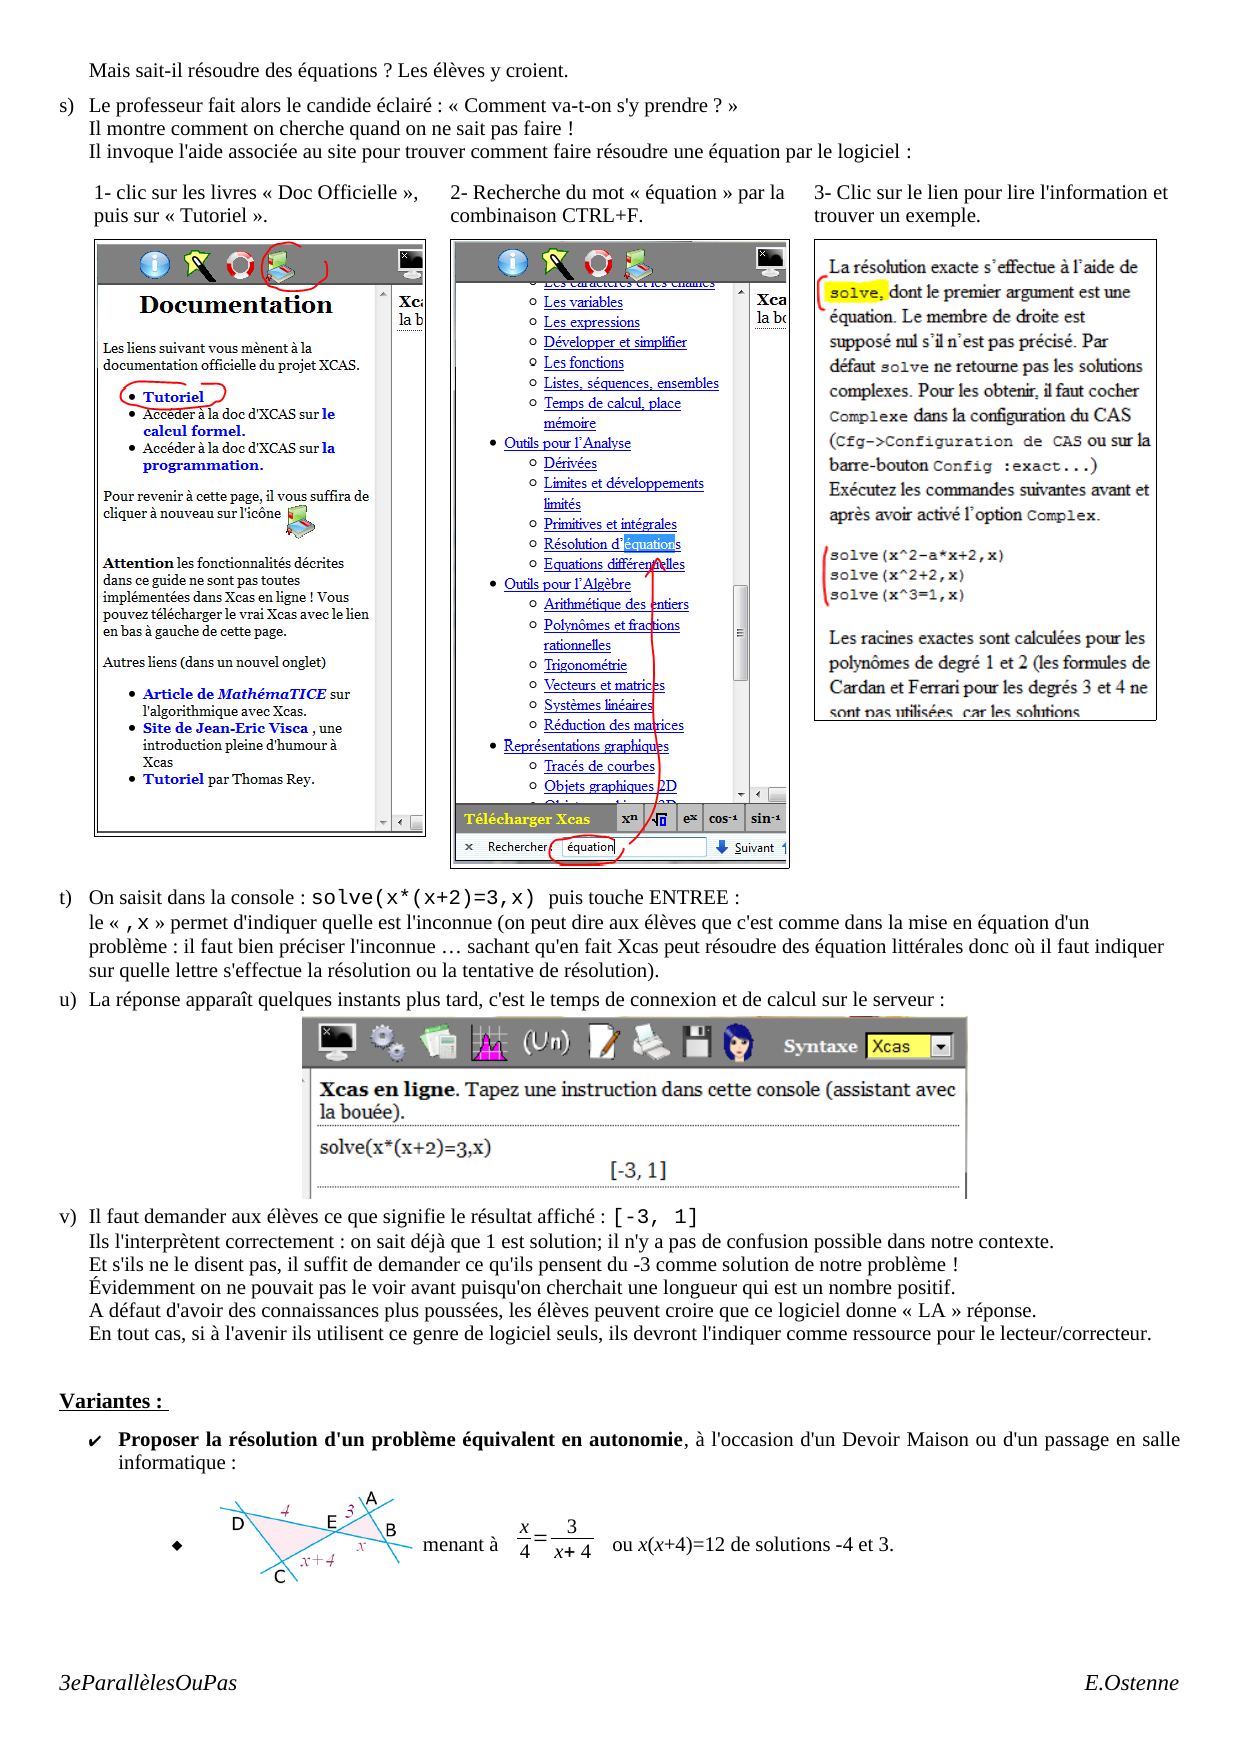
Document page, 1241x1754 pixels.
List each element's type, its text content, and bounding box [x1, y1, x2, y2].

table_header 2- Recherche du mot « équation » par la combinaison CTRL+F. [445, 172, 808, 883]
list menant àou x(x+4)=12 de solutions -4 et 3. [418, 1480, 1181, 1590]
list Proposer la résolution d'un problème équivalent en autonomie, à l'occasion d'un Devoir Maison ou d'un passage en salle informatique : [88, 1428, 1181, 1474]
table_header 3- Clic sur le lien pour lire l'information et trouver un exemple. [808, 172, 1182, 883]
text Variantes : [59, 1389, 1181, 1413]
list menant àou x(x+4)=12 de solutions -4 et 3. [172, 1480, 209, 1590]
list La réponse apparaît quelques instants plus tard, c'est le temps de connexion et de calcul sur le serveur : [59, 987, 1181, 1011]
picture [816, 241, 1154, 717]
picture [302, 1016, 968, 1199]
picture [96, 241, 423, 833]
list Le professeur fait alors le candide éclairé : « Comment va-t-on s'y prendre ? » Il montre comment on cherche quand on ne sait pas faire ! Il invoque l'aide associée au site pour trouver comment faire résoudre une équation par le logiciel : [59, 94, 1181, 163]
list Il faut demander aux élèves ce que signifie le résultat affiché : [-3, 1] Ils l'interprètent correctement : on sait déjà que 1 est solution; il n'y a pas de confusion possible dans notre contexte. Et s'ils ne le disent pas, il suffit de demander ce qu'ils pensent du -3 comme solution de notre problème ! Évidemment on ne pouvait pas le voir avant puisqu'on cherchait une longueur qui est un nombre positif. A défaut d'avoir des connaissances plus poussées, les élèves peuvent croire que ce logiciel donne « LA » réponse. En tout cas, si à l'avenir ils utilisent ce genre de logiciel seuls, ils devront l'indiquer comme ressource pour le lecteur/correcteur. [59, 1205, 1181, 1345]
picture [209, 1480, 418, 1590]
list On saisit dans la console : solve(x*(x+2)=3,x) puis touche ENTREE : le « ,x » permet d'indiquer quelle est l'inconnue (on peut dire aux élèves que c'est comme dans la mise en équation d'un problème : il faut bien préciser l'inconnue … sachant qu'en fait Xcas peut résoudre des équation littérales donc où il faut indiquer sur quelle lettre s'effectue la résolution ou la tentative de résolution). [59, 886, 1181, 982]
list Mais sait-il résoudre des équations ? Les élèves y croient. [59, 59, 1181, 82]
picture [453, 241, 787, 866]
table_header 1- clic sur les livres « Doc Officielle », puis sur « Tutoriel ». [88, 172, 444, 883]
